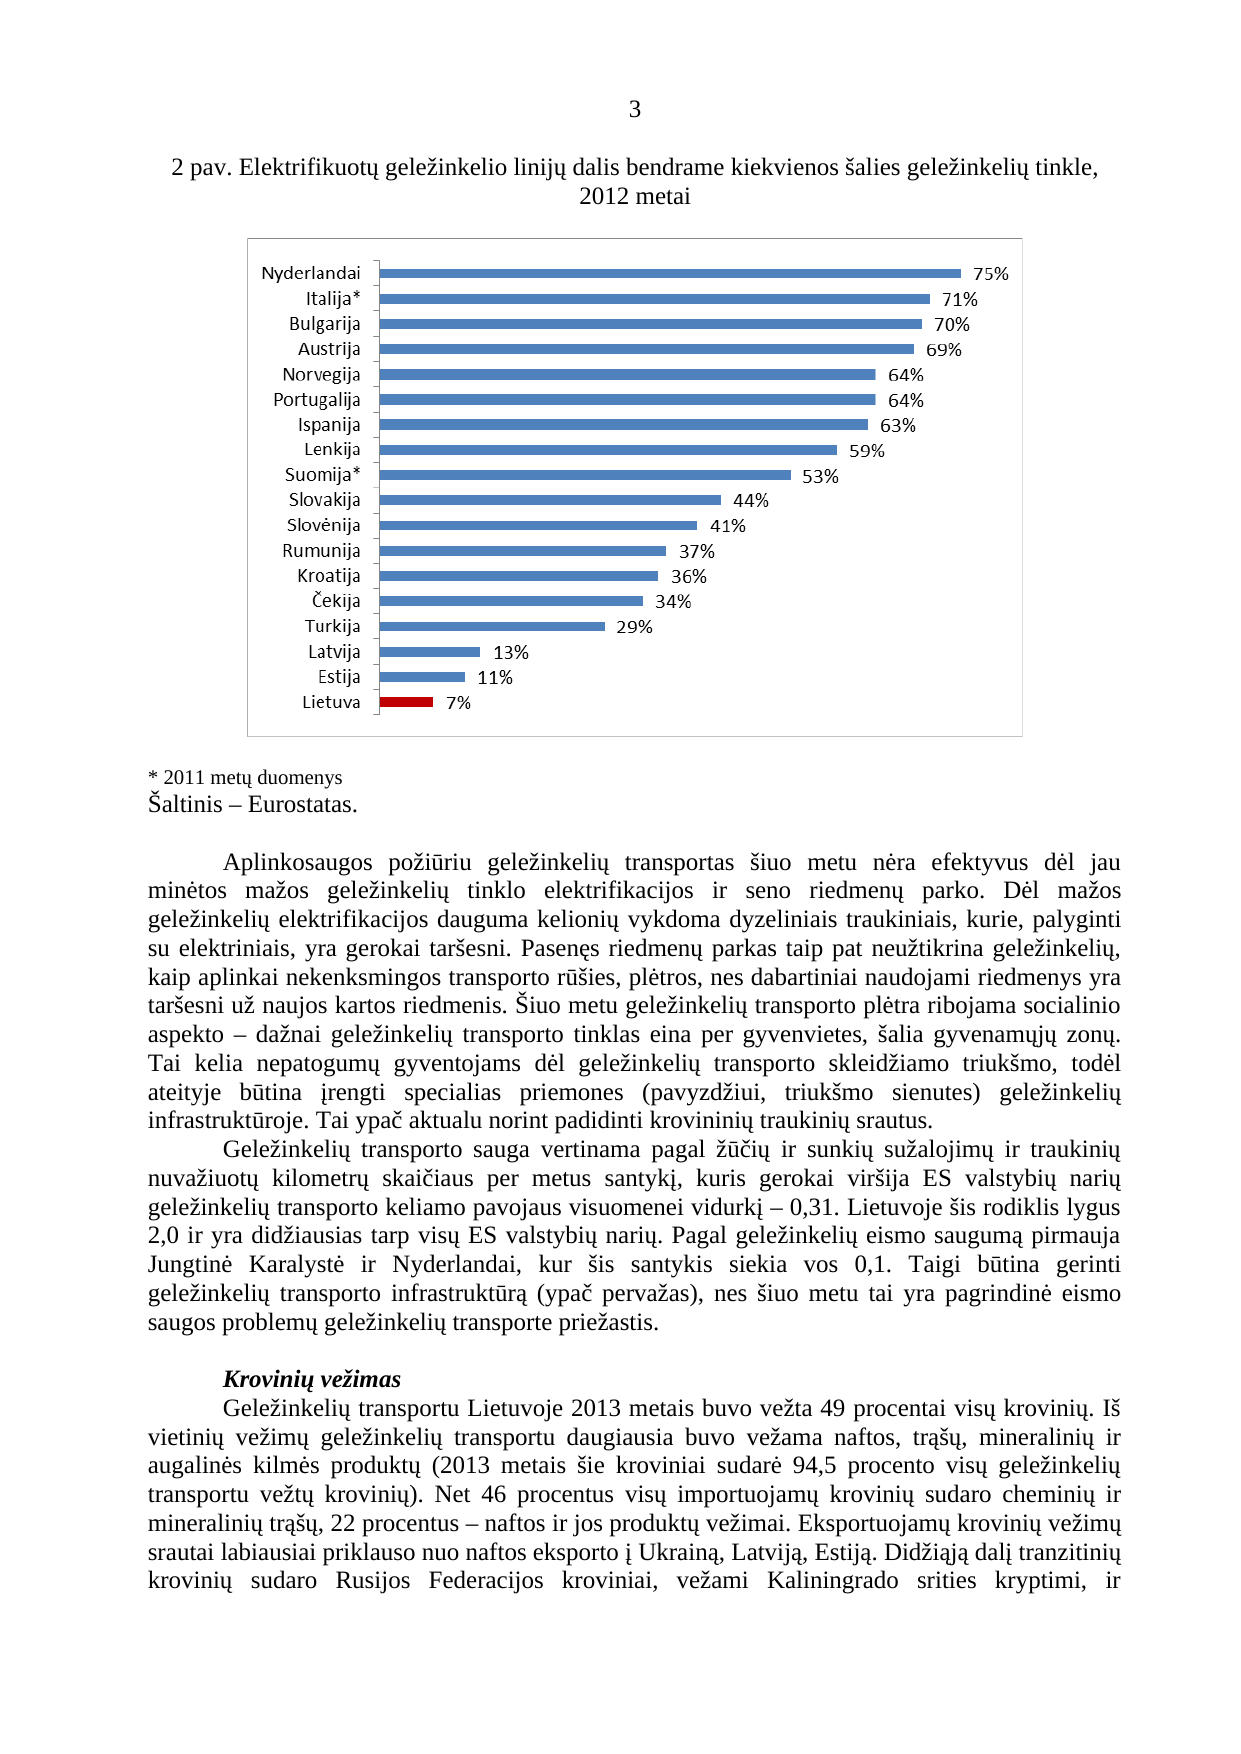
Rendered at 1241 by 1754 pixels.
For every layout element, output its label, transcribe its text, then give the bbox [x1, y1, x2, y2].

text Krovinių vežimas [148, 1364, 1122, 1393]
text Geležinkelių transporto sauga vertinama pagal žūčių ir sunkių sužalojimų ir traukinių nuvažiuotų kilometrų skaičiaus per metus santykį, kuris gerokai viršija ES valstybių narių geležinkelių transporto keliamo pavojaus visuomenei vidurkį – 0,31. Lietuvoje šis rodiklis lygus 2,0 ir yra didžiausias tarp visų ES valstybių narių. Pagal geležinkelių eismo saugumą pirmauja Jungtinė Karalystė ir Nyderlandai, kur šis santykis siekia vos 0,1. Taigi būtina gerinti geležinkelių transporto infrastruktūrą (ypač pervažas), nes šiuo metu tai yra pagrindinė eismo saugos problemų geležinkelių transporte priežastis. [148, 1134, 1122, 1336]
text * 2011 metų duomenys [148, 765, 1122, 789]
text 2 pav. Elektrifikuotų geležinkelio linijų dalis bendrame kiekvienos šalies geležinkelių tinkle, 2012 metai [148, 152, 1122, 209]
text Geležinkelių transportu Lietuvoje 2013 metais buvo vežta 49 procentai visų krovinių. Iš vietinių vežimų geležinkelių transportu daugiausia buvo vežama naftos, trąšų, mineralinių ir augalinės kilmės produktų (2013 metais šie kroviniai sudarė 94,5 procento visų geležinkelių transportu vežtų krovinių). Net 46 procentus visų importuojamų krovinių sudaro cheminių ir mineralinių trąšų, 22 procentus – naftos ir jos produktų vežimai. Eksportuojamų krovinių vežimų srautai labiausiai priklauso nuo naftos eksporto į Ukrainą, Latviją, Estiją. Didžiąją dalį tranzitinių krovinių sudaro Rusijos Federacijos kroviniai, vežami Kaliningrado srities kryptimi, ir [148, 1393, 1122, 1594]
text Šaltinis – Eurostatas. [148, 789, 1122, 818]
text Aplinkosaugos požiūriu geležinkelių transportas šiuo metu nėra efektyvus dėl jau minėtos mažos geležinkelių tinklo elektrifikacijos ir seno riedmenų parko. Dėl mažos geležinkelių elektrifikacijos dauguma kelionių vykdoma dyzeliniais traukiniais, kurie, palyginti su elektriniais, yra gerokai taršesni. Pasenęs riedmenų parkas taip pat neužtikrina geležinkelių, kaip aplinkai nekenksmingos transporto rūšies, plėtros, nes dabartiniai naudojami riedmenys yra taršesni už naujos kartos riedmenis. Šiuo metu geležinkelių transporto plėtra ribojama socialinio aspekto – dažnai geležinkelių transporto tinklas eina per gyvenvietes, šalia gyvenamųjų zonų. Tai kelia nepatogumų gyventojams dėl geležinkelių transporto skleidžiamo triukšmo, todėl ateityje būtina įrengti specialias priemones (pavyzdžiui, triukšmo sienutes) geležinkelių infrastruktūroje. Tai ypač aktualu norint padidinti krovininių traukinių srautus. [148, 847, 1122, 1134]
